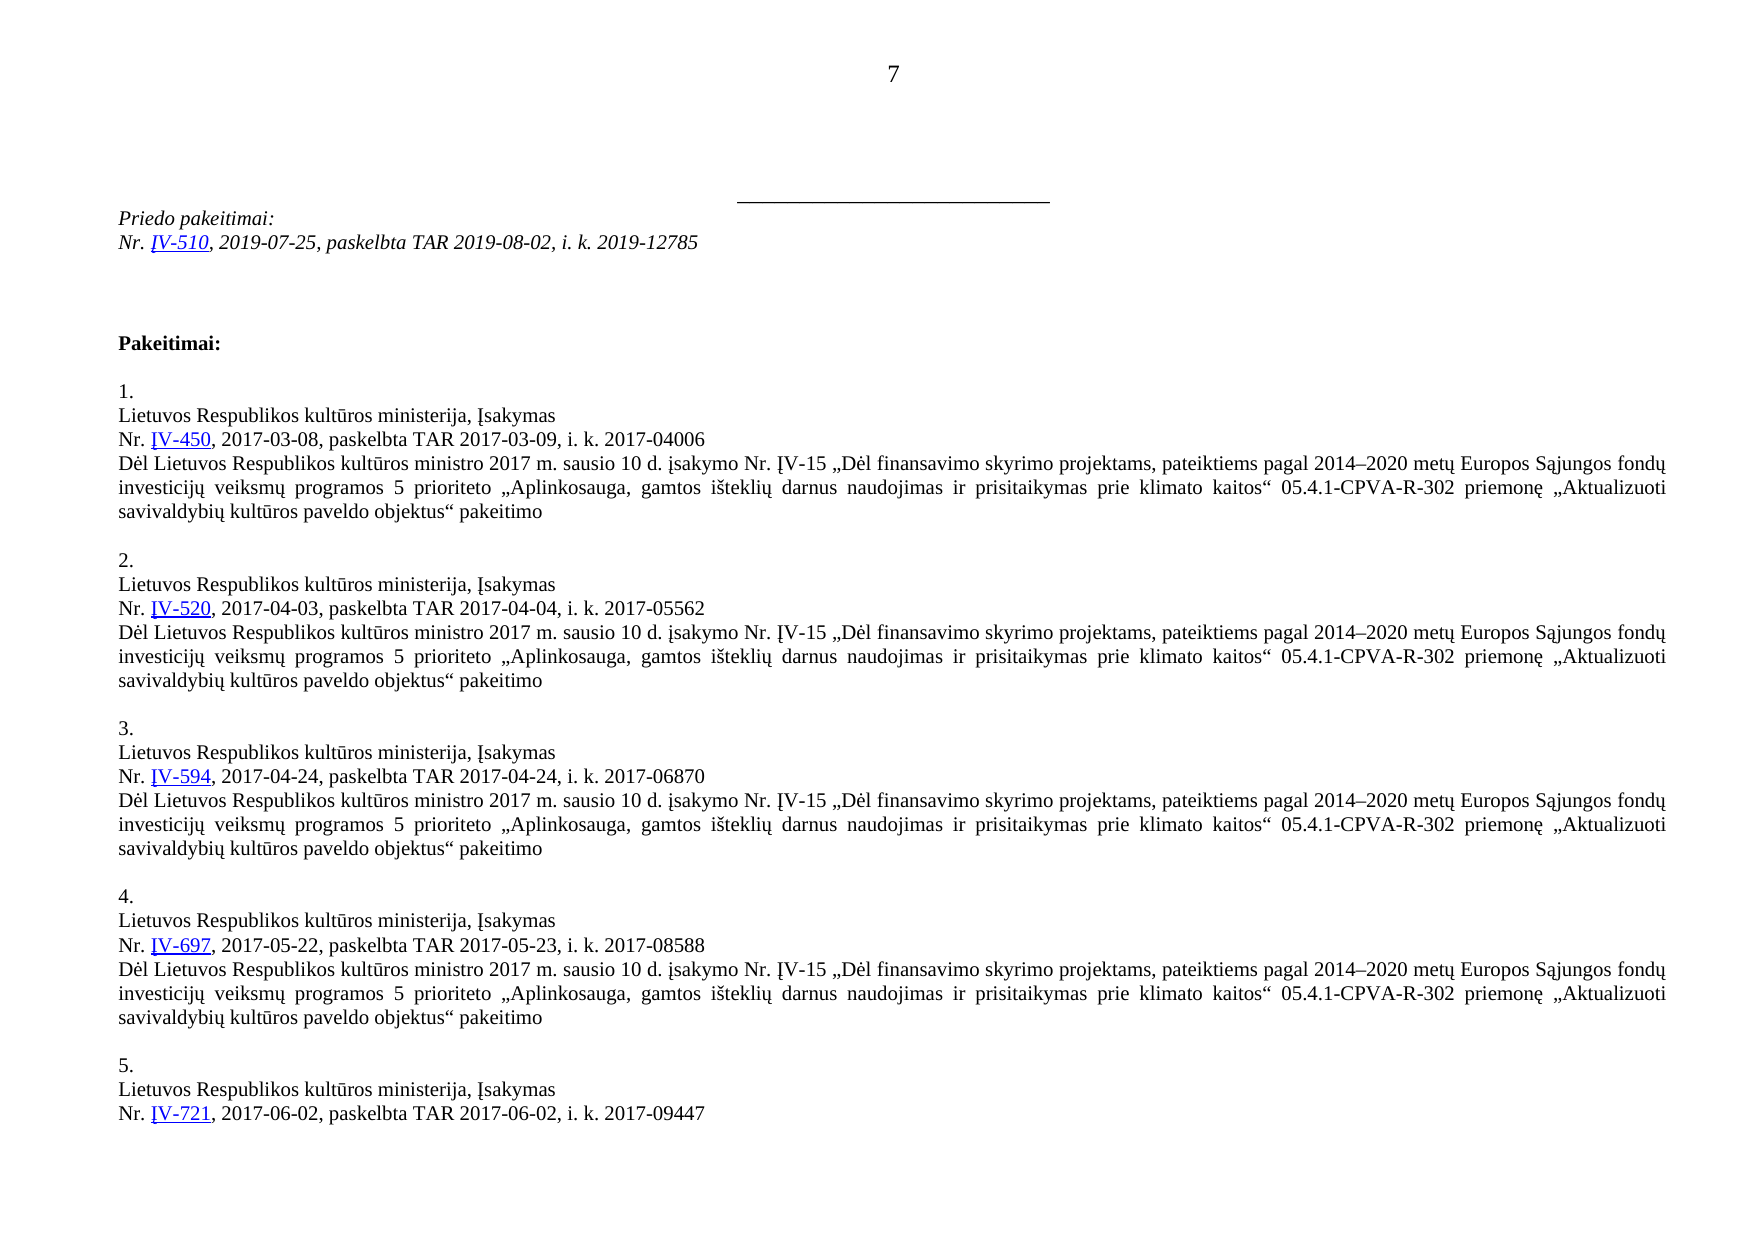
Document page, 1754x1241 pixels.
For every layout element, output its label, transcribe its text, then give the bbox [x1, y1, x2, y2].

text 3. [118, 716, 1668, 740]
text Lietuvos Respublikos kultūros ministerija, Įsakymas [118, 572, 1668, 596]
text 4. [118, 884, 1668, 908]
text Dėl Lietuvos Respublikos kultūros ministro 2017 m. sausio 10 d. įsakymo Nr. ĮV-15 „Dėl finansavimo skyrimo projektams, pateiktiems pagal 2014–2020 metų Europos Sąjungos fondų investicijų veiksmų programos 5 prioriteto „Aplinkosauga, gamtos išteklių darnus naudojimas ir prisitaikymas prie klimato kaitos“ 05.4.1-CPVA-R-302 priemonę „Aktualizuoti savivaldybių kultūros paveldo objektus“ pakeitimo [118, 957, 1668, 1029]
text Lietuvos Respublikos kultūros ministerija, Įsakymas [118, 403, 1668, 427]
text Nr. ĮV-520, 2017-04-03, paskelbta TAR 2017-04-04, i. k. 2017-05562 [118, 596, 1668, 620]
text Nr. ĮV-697, 2017-05-22, paskelbta TAR 2017-05-23, i. k. 2017-08588 [118, 932, 1668, 957]
text 2. [118, 547, 1668, 572]
text Nr. ĮV-450, 2017-03-08, paskelbta TAR 2017-03-09, i. k. 2017-04006 [118, 427, 1668, 451]
text Priedo pakeitimai: [118, 206, 1668, 230]
text Lietuvos Respublikos kultūros ministerija, Įsakymas [118, 740, 1668, 764]
text Dėl Lietuvos Respublikos kultūros ministro 2017 m. sausio 10 d. įsakymo Nr. ĮV-15 „Dėl finansavimo skyrimo projektams, pateiktiems pagal 2014–2020 metų Europos Sąjungos fondų investicijų veiksmų programos 5 prioriteto „Aplinkosauga, gamtos išteklių darnus naudojimas ir prisitaikymas prie klimato kaitos“ 05.4.1-CPVA-R-302 priemonę „Aktualizuoti savivaldybių kultūros paveldo objektus“ pakeitimo [118, 620, 1668, 692]
text Lietuvos Respublikos kultūros ministerija, Įsakymas [118, 908, 1668, 932]
text Lietuvos Respublikos kultūros ministerija, Įsakymas [118, 1077, 1668, 1101]
text Nr. ĮV-594, 2017-04-24, paskelbta TAR 2017-04-24, i. k. 2017-06870 [118, 764, 1668, 788]
text _________________________ [118, 177, 1668, 206]
text Nr. ĮV-510, 2019-07-25, paskelbta TAR 2019-08-02, i. k. 2019-12785 [118, 230, 1668, 254]
text Dėl Lietuvos Respublikos kultūros ministro 2017 m. sausio 10 d. įsakymo Nr. ĮV-15 „Dėl finansavimo skyrimo projektams, pateiktiems pagal 2014–2020 metų Europos Sąjungos fondų investicijų veiksmų programos 5 prioriteto „Aplinkosauga, gamtos išteklių darnus naudojimas ir prisitaikymas prie klimato kaitos“ 05.4.1-CPVA-R-302 priemonę „Aktualizuoti savivaldybių kultūros paveldo objektus“ pakeitimo [118, 451, 1668, 523]
text 1. [118, 379, 1668, 403]
text Dėl Lietuvos Respublikos kultūros ministro 2017 m. sausio 10 d. įsakymo Nr. ĮV-15 „Dėl finansavimo skyrimo projektams, pateiktiems pagal 2014–2020 metų Europos Sąjungos fondų investicijų veiksmų programos 5 prioriteto „Aplinkosauga, gamtos išteklių darnus naudojimas ir prisitaikymas prie klimato kaitos“ 05.4.1-CPVA-R-302 priemonę „Aktualizuoti savivaldybių kultūros paveldo objektus“ pakeitimo [118, 788, 1668, 860]
text 5. [118, 1053, 1668, 1077]
text Pakeitimai: [118, 331, 1668, 355]
text Nr. ĮV-721, 2017-06-02, paskelbta TAR 2017-06-02, i. k. 2017-09447 [118, 1101, 1668, 1125]
